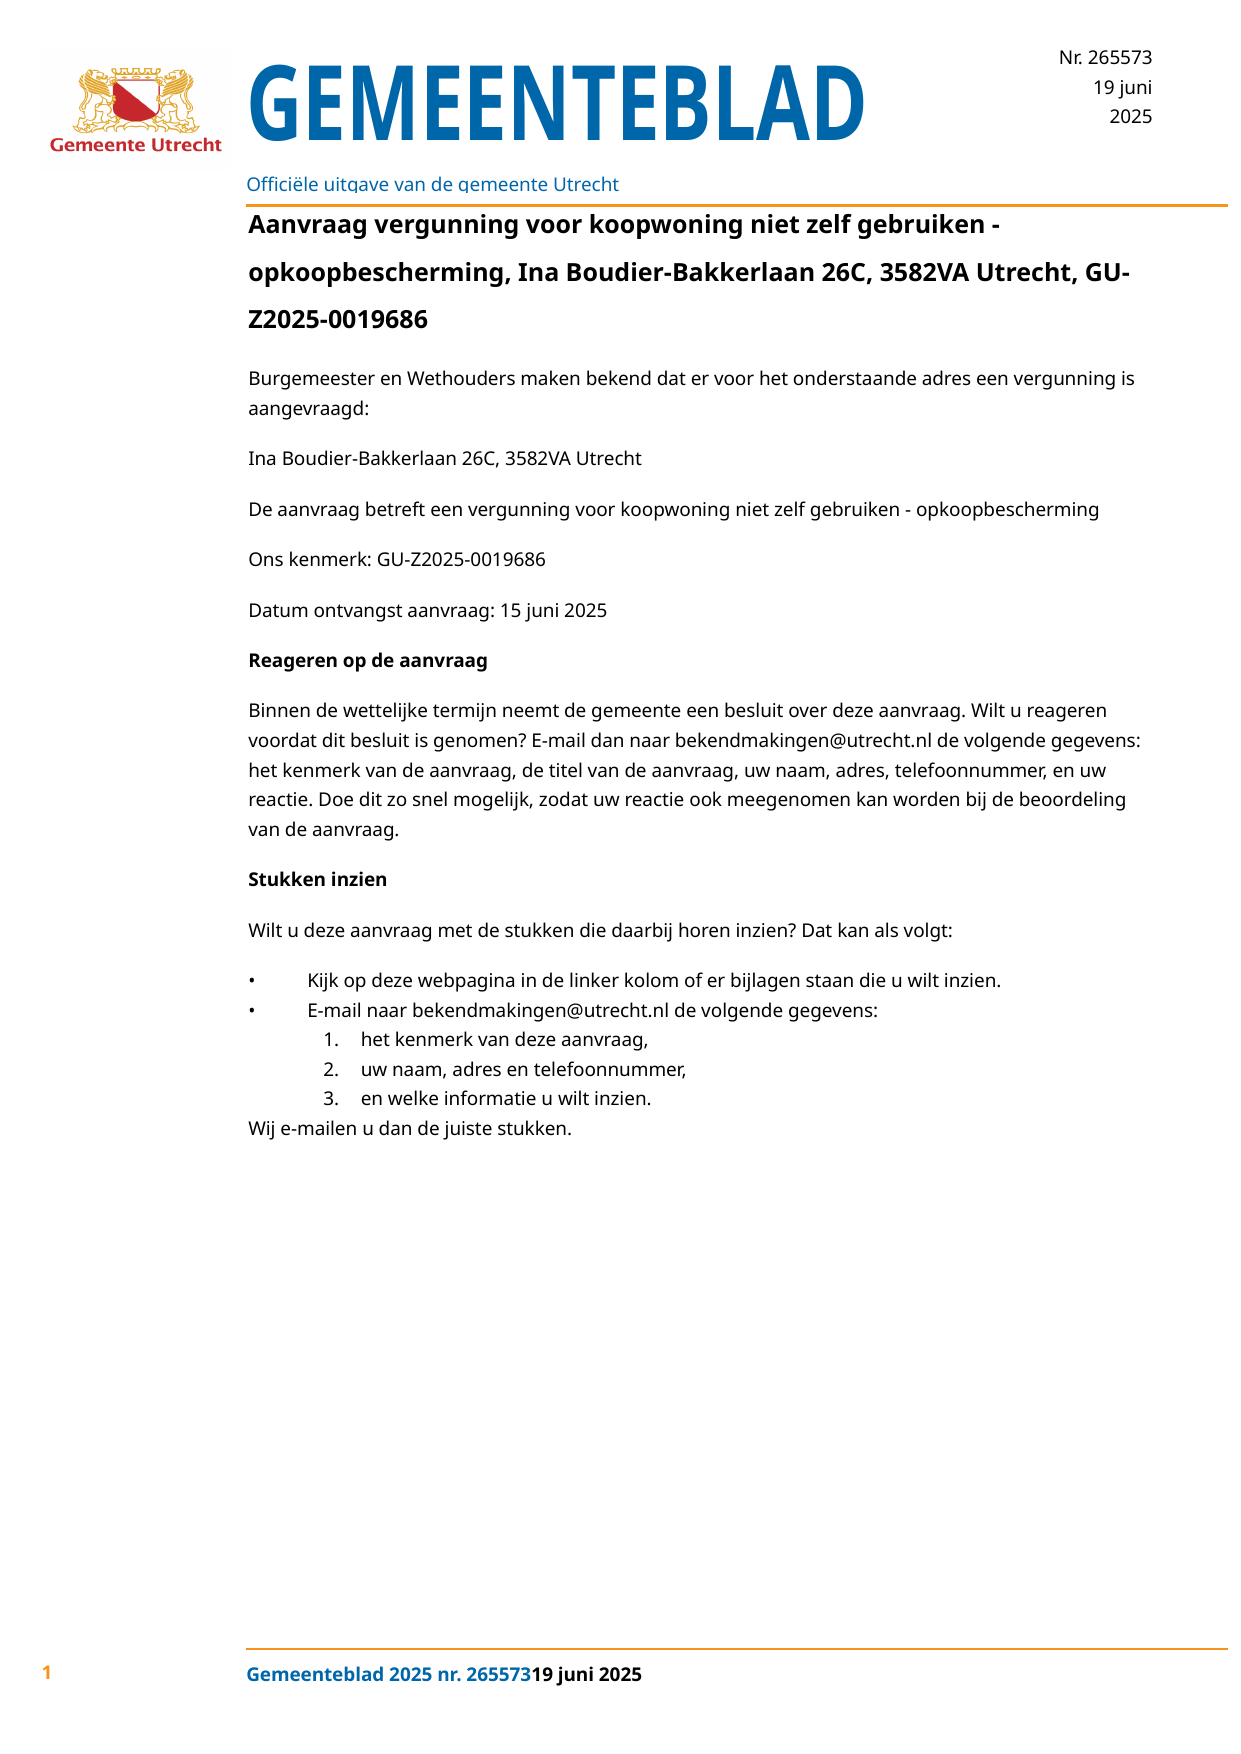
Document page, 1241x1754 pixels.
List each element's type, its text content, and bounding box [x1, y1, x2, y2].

text Reageren op de aanvraag [248, 647, 1152, 673]
text Ina Boudier-Bakkerlaan 26C, 3582VA Utrecht [248, 446, 1152, 471]
text Wij e-mailen u dan de juiste stukken. [248, 1115, 1152, 1141]
text De aanvraag betreft een vergunning voor koopwoning niet zelf gebruiken - opkoopbescherming [248, 496, 1152, 522]
list E-mail naar bekendmakingen@utrecht.nl de volgende gegevens: [248, 997, 1152, 1022]
picture [41, 47, 231, 172]
list Kijk op deze webpagina in de linker kolom of er bijlagen staan die u wilt inzien. [248, 967, 1152, 993]
text Aanvraag vergunning voor koopwoning niet zelf gebruiken - opkoopbescherming, Ina Boudier-Bakkerlaan 26C, 3582VA Utrecht, GU-Z2025-0019686 [248, 207, 1152, 336]
text Ons kenmerk: GU-Z2025-0019686 [248, 546, 1152, 572]
text Stukken inzien [248, 866, 1152, 892]
list uw naam, adres en telefoonnummer, [323, 1056, 1152, 1082]
list het kenmerk van deze aanvraag, [323, 1026, 1152, 1052]
list en welke informatie u wilt inzien. [323, 1086, 1152, 1111]
text Binnen de wettelijke termijn neemt de gemeente een besluit over deze aanvraag. Wilt u reageren voordat dit besluit is genomen? E-mail dan naar bekendmakingen@utrecht.nl de volgende gegevens: het kenmerk van de aanvraag, de titel van de aanvraag, uw naam, adres, telefoonnummer, en uw reactie. Doe dit zo snel mogelijk, zodat uw reactie ook meegenomen kan worden bij de beoordeling van de aanvraag. [248, 698, 1152, 842]
text Wilt u deze aanvraag met de stukken die daarbij horen inzien? Dat kan als volgt: [248, 917, 1152, 942]
text Datum ontvangst aanvraag: 15 juni 2025 [248, 597, 1152, 622]
text Burgemeester en Wethouders maken bekend dat er voor het onderstaande adres een vergunning is aangevraagd: [248, 366, 1152, 421]
